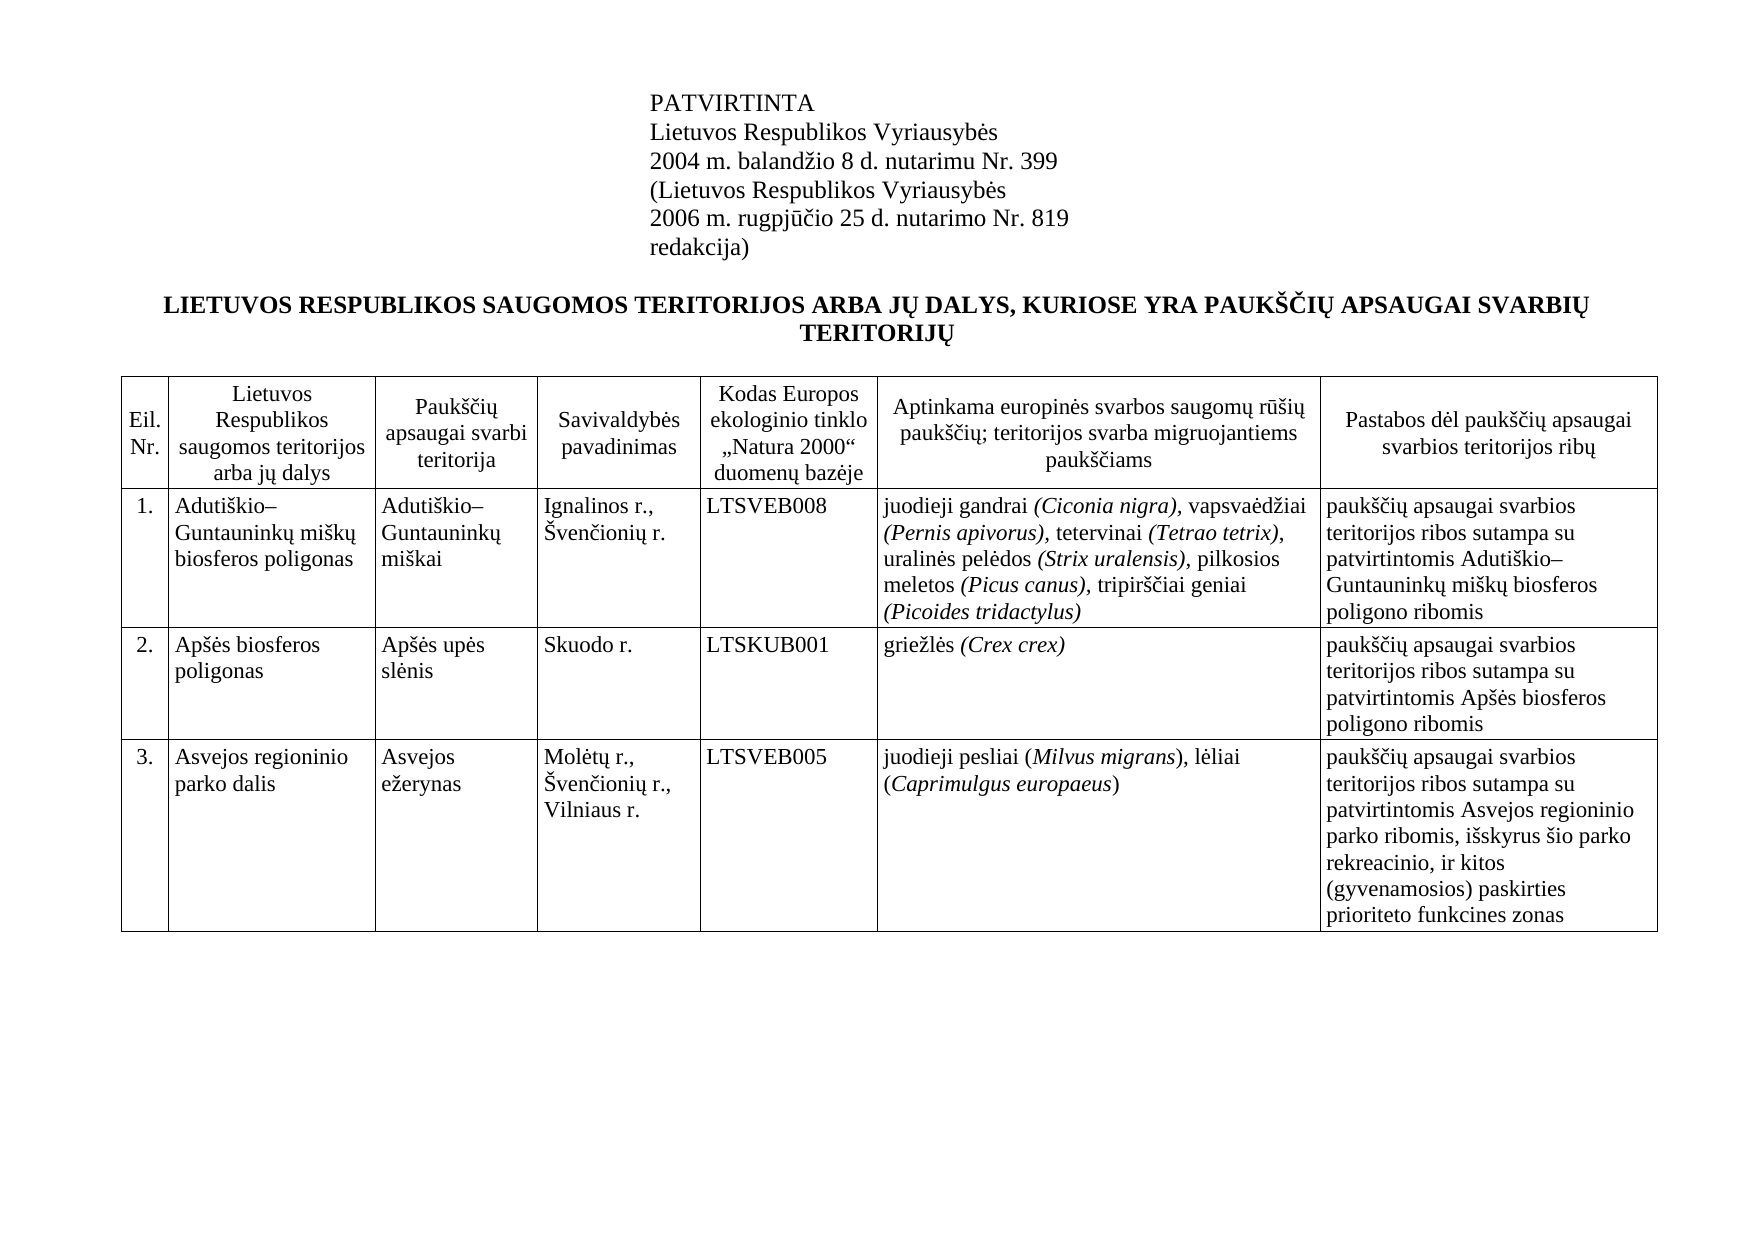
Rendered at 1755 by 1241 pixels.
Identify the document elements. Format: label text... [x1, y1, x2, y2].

table_header Pastabos dėl paukščių apsaugai svarbios teritorijos ribų [1321, 377, 1657, 488]
table_cell juodieji pesliai (Milvus migrans), lėliai (Caprimulgus europaeus) [878, 740, 1320, 931]
text Lietuvos Respublikos Vyriausybės [118, 117, 1636, 146]
table_header Paukščių apsaugai svarbi teritorija [376, 377, 537, 488]
table_cell Asvejos regioninio parko dalis [169, 740, 375, 931]
text 2006 m. rugpjūčio 25 d. nutarimo Nr. 819 [118, 203, 1636, 232]
table_cell LTSVEB008 [701, 489, 877, 627]
table_header Kodas Europos ekologinio tinklo „Natura 2000“ duomenų bazėje [701, 377, 877, 488]
text (Lietuvos Respublikos Vyriausybės [118, 175, 1636, 203]
text 2004 m. balandžio 8 d. nutarimu Nr. 399 [118, 146, 1636, 175]
text PATVIRTINTA [118, 88, 1636, 117]
table_cell paukščių apsaugai svarbios teritorijos ribos sutampa su patvirtintomis Asvejos regioninio parko ribomis, išskyrus šio parko rekreacinio, ir kitos (gyvenamosios) paskirties prioriteto funkcines zonas [1321, 740, 1657, 931]
table_header Lietuvos Respublikos saugomos teritorijos arba jų dalys [169, 377, 375, 488]
table_cell 1. [122, 489, 168, 627]
table_cell Asvejos ežerynas [376, 740, 537, 931]
table_cell Apšės biosferos poligonas [169, 628, 375, 739]
table_cell paukščių apsaugai svarbios teritorijos ribos sutampa su patvirtintomis Apšės biosferos poligono ribomis [1321, 628, 1657, 739]
table_cell juodieji gandrai (Ciconia nigra), vapsvaėdžiai (Pernis apivorus), tetervinai (Tetrao tetrix), uralinės pelėdos (Strix uralensis), pilkosios meletos (Picus canus), tripirščiai geniai (Picoides tridactylus) [878, 489, 1320, 627]
table_header Aptinkama europinės svarbos saugomų rūšių paukščių; teritorijos svarba migruojantiems paukščiams [878, 377, 1320, 488]
table_cell Molėtų r., Švenčionių r., Vilniaus r. [538, 740, 700, 931]
table_header Eil. Nr. [122, 377, 168, 488]
table_cell 2. [122, 628, 168, 739]
table_cell Apšės upės slėnis [376, 628, 537, 739]
table_cell Adutiškio–Guntauninkų miškų biosferos poligonas [169, 489, 375, 627]
table_cell griežlės (Crex crex) [878, 628, 1320, 739]
table_cell paukščių apsaugai svarbios teritorijos ribos sutampa su patvirtintomis Adutiškio–Guntauninkų miškų biosferos poligono ribomis [1321, 489, 1657, 627]
table_cell Adutiškio–Guntauninkų miškai [376, 489, 537, 627]
table_cell Ignalinos r., Švenčionių r. [538, 489, 700, 627]
table_cell Skuodo r. [538, 628, 700, 739]
table_cell LTSKUB001 [701, 628, 877, 739]
table_cell LTSVEB005 [701, 740, 877, 931]
text Lietuvos Respublikos saugomos teritorijos arba jų dalYS, kuriose yra paukščių apsaugai svarbių teritorijų [118, 290, 1636, 347]
table_cell 3. [122, 740, 168, 931]
table_header Savivaldybės pavadinimas [538, 377, 700, 488]
text redakcija) [118, 232, 1636, 261]
